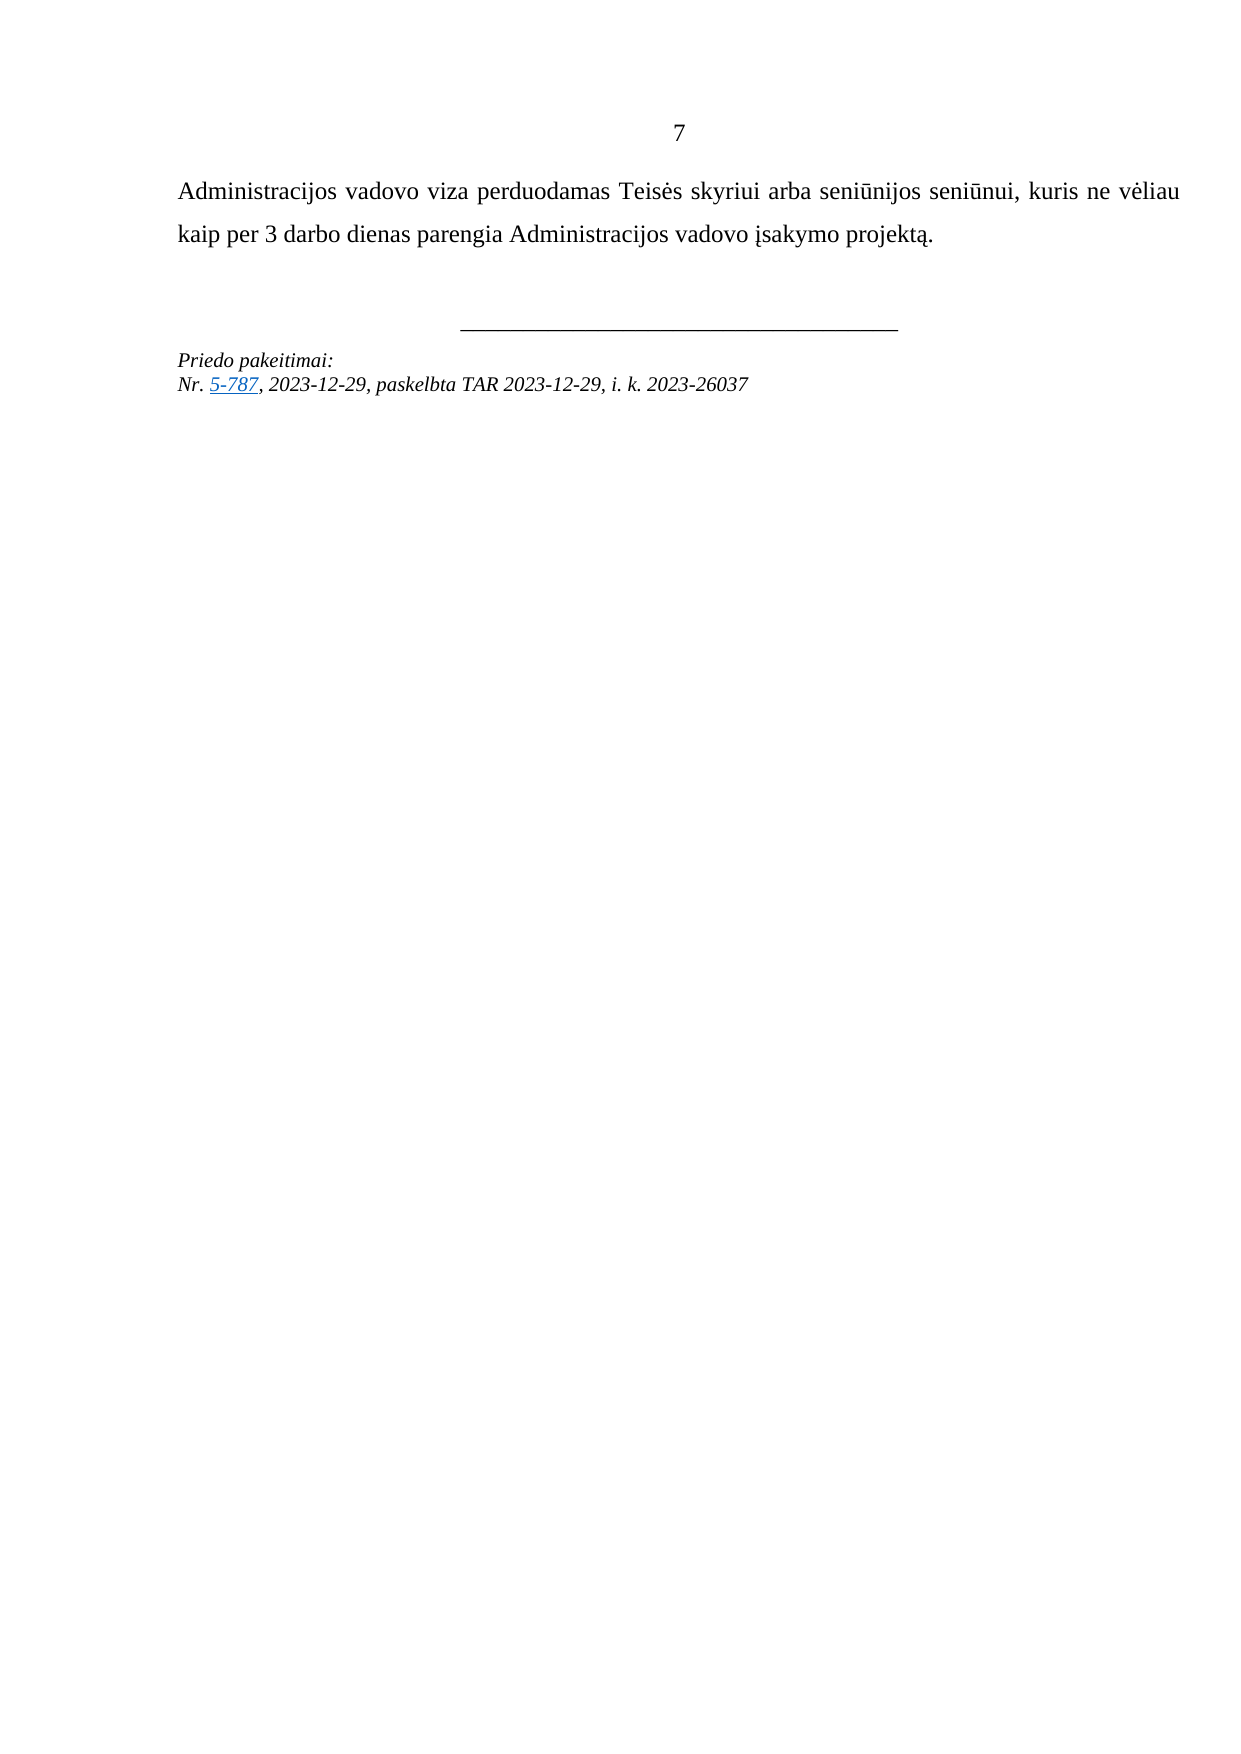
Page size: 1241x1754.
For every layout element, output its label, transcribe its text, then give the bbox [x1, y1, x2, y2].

text Priedo pakeitimai: [177, 348, 1181, 372]
text Nr. 5-787, 2023-12-29, paskelbta TAR 2023-12-29, i. k. 2023-26037 [177, 372, 1181, 396]
text ___________________________________ [177, 305, 1181, 334]
text Administracijos vadovo viza perduodamas Teisės skyriui arba seniūnijos seniūnui, kuris ne vėliau kaip per 3 darbo dienas parengia Administracijos vadovo įsakymo projektą. [177, 176, 1181, 248]
